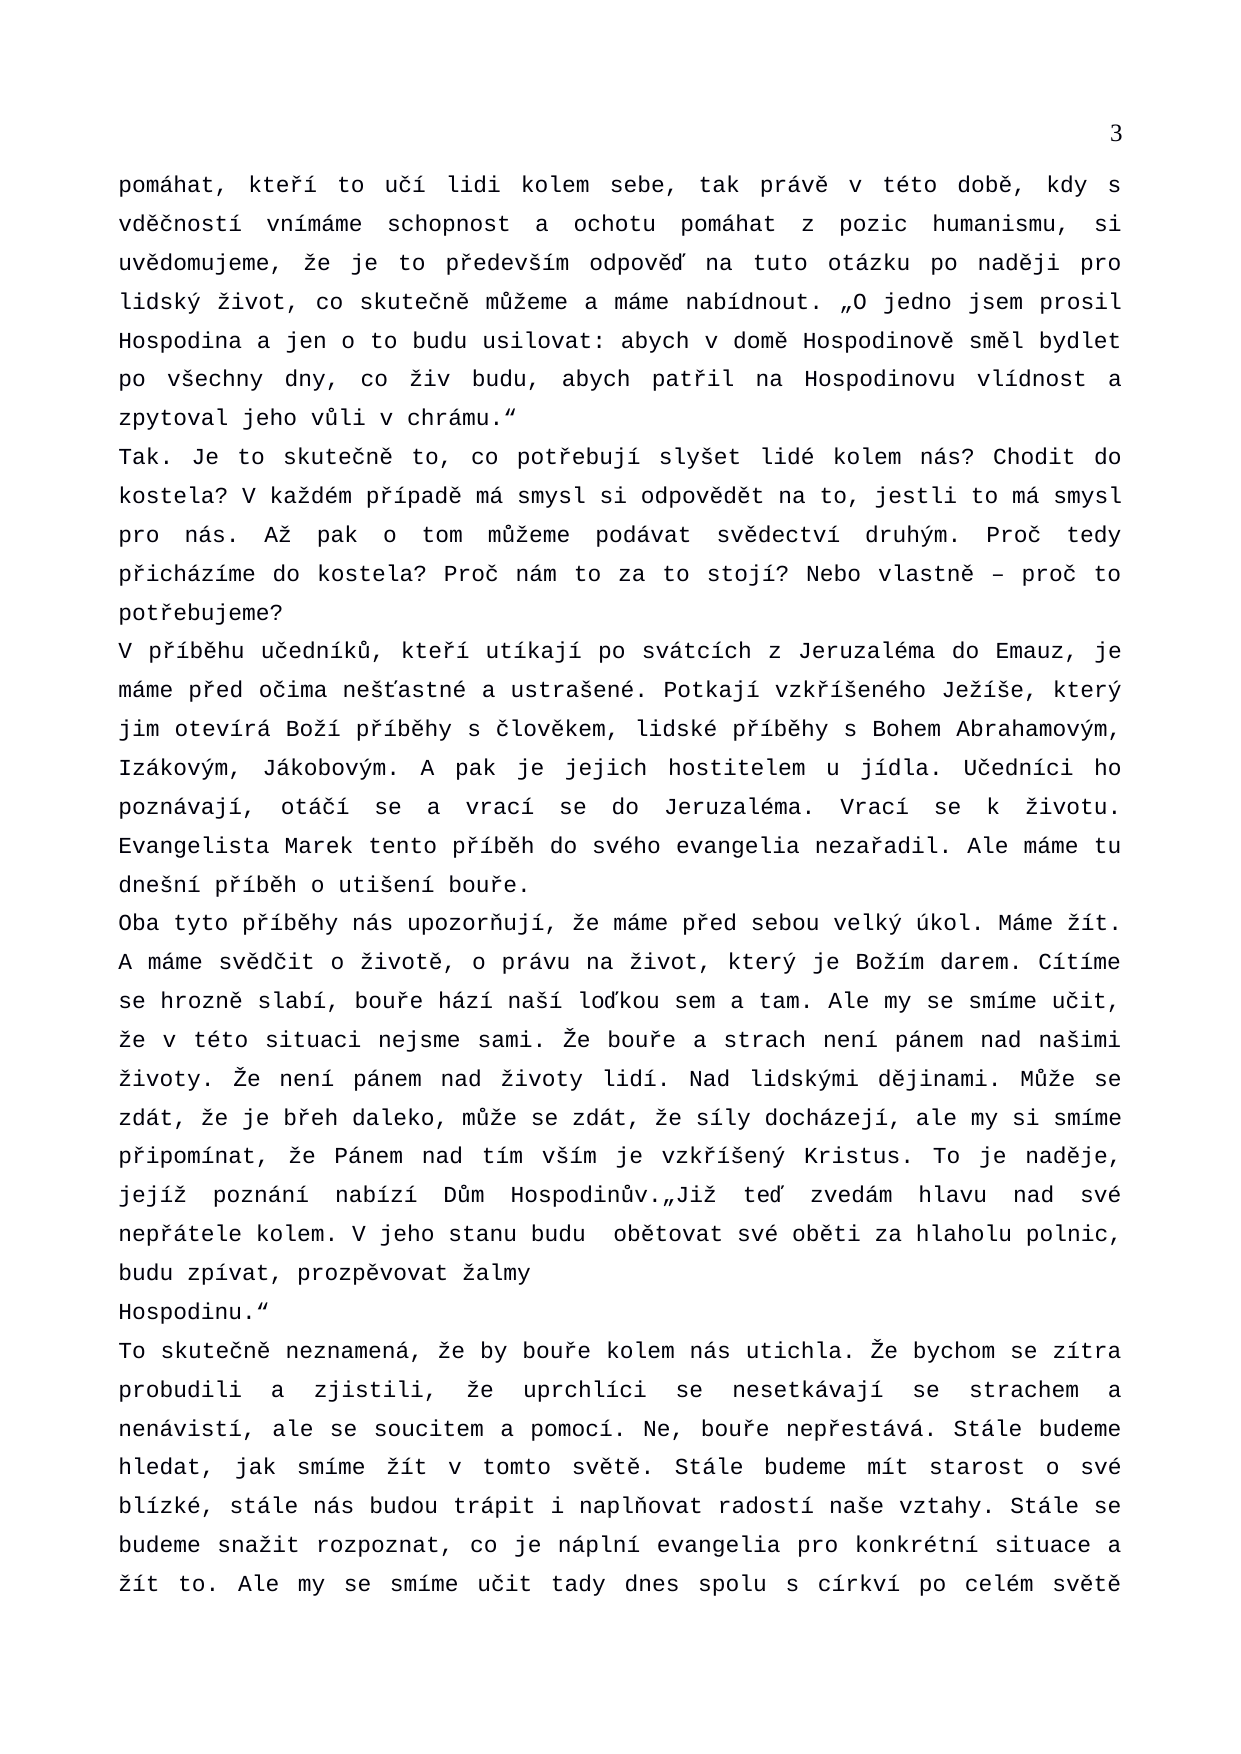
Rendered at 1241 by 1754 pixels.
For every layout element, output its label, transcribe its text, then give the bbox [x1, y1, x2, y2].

text Hospodinu.“ [118, 1300, 1122, 1326]
text Oba tyto příběhy nás upozorňují, že máme před sebou velký úkol. Máme žít. A máme svědčit o životě, o právu na život, který je Božím darem. Cítíme se hrozně slabí, bouře hází naší loďkou sem a tam. Ale my se smíme učit, že v této situaci nejsme sami. Že bouře a strach není pánem nad našimi životy. Že není pánem nad životy lidí. Nad lidskými dějinami. Může se zdát, že je břeh daleko, může se zdát, že síly docházejí, ale my si smíme připomínat, že Pánem nad tím vším je vzkříšený Kristus. To je naděje, jejíž poznání nabízí Dům Hospodinův.„Již teď zvedám hlavu nad své nepřátele kolem. V jeho stanu budu obětovat své oběti za hlaholu polnic, budu zpívat, prozpěvovat žalmy [118, 912, 1122, 1287]
text Tak. Je to skutečně to, co potřebují slyšet lidé kolem nás? Chodit do kostela? V každém případě má smysl si odpovědět na to, jestli to má smysl pro nás. Až pak o tom můžeme podávat svědectví druhým. Proč tedy přicházíme do kostela? Proč nám to za to stojí? Nebo vlastně – proč to potřebujeme? [118, 446, 1122, 627]
text pomáhat, kteří to učí lidi kolem sebe, tak právě v této době, kdy s vděčností vnímáme schopnost a ochotu pomáhat z pozic humanismu, si uvědomujeme, že je to především odpověď na tuto otázku po naději pro lidský život, co skutečně můžeme a máme nabídnout. „O jedno jsem prosil Hospodina a jen o to budu usilovat: abych v domě Hospodinově směl bydlet po všechny dny, co živ budu, abych patřil na Hospodinovu vlídnost a zpytoval jeho vůli v chrámu.“ [118, 173, 1122, 433]
text To skutečně neznamená, že by bouře kolem nás utichla. Že bychom se zítra probudili a zjistili, že uprchlíci se nesetkávají se strachem a nenávistí, ale se soucitem a pomocí. Ne, bouře nepřestává. Stále budeme hledat, jak smíme žít v tomto světě. Stále budeme mít starost o své blízké, stále nás budou trápit i naplňovat radostí naše vztahy. Stále se budeme snažit rozpoznat, co je náplní evangelia pro konkrétní situace a žít to. Ale my se smíme učit tady dnes spolu s církví po celém světě [118, 1339, 1122, 1598]
text V příběhu učedníků, kteří utíkají po svátcích z Jeruzaléma do Emauz, je máme před očima nešťastné a ustrašené. Potkají vzkříšeného Ježíše, který jim otevírá Boží příběhy s člověkem, lidské příběhy s Bohem Abrahamovým, Izákovým, Jákobovým. A pak je jejich hostitelem u jídla. Učedníci ho poznávají, otáčí se a vrací se do Jeruzaléma. Vrací se k životu. Evangelista Marek tento příběh do svého evangelia nezařadil. Ale máme tu dnešní příběh o utišení bouře. [118, 640, 1122, 899]
